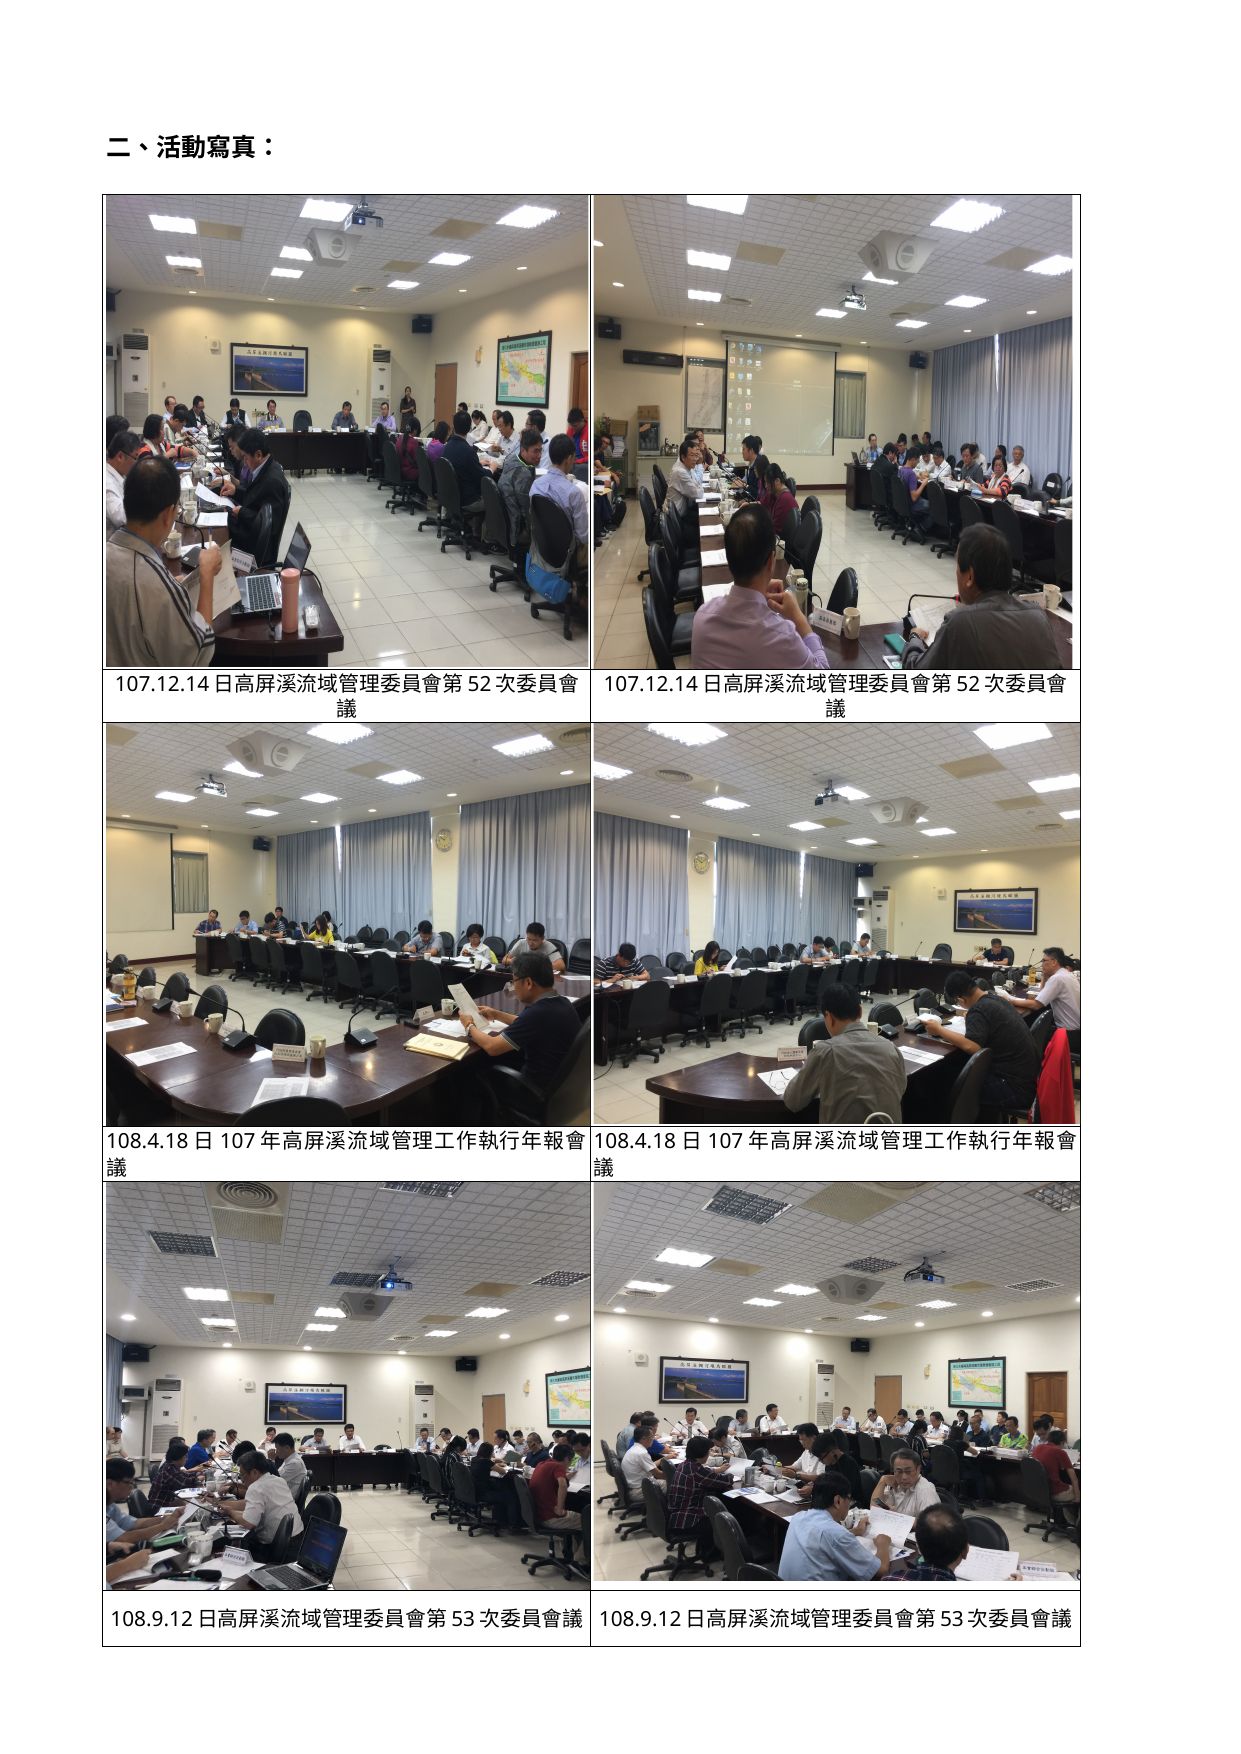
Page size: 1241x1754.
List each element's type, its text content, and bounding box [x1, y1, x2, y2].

table_cell [591, 1182, 1080, 1590]
table_cell 108.4.18日107年高屏溪流域管理工作執行年報會議 [103, 1127, 590, 1181]
picture [593, 1182, 1081, 1581]
table_cell 107.12.14日高屏溪流域管理委員會第52次委員會議 [591, 670, 1080, 722]
table_cell 108.4.18日107年高屏溪流域管理工作執行年報會議 [591, 1127, 1080, 1181]
picture [106, 195, 589, 667]
table_cell 108.9.12日高屏溪流域管理委員會第53次委員會議 [591, 1591, 1080, 1646]
table_cell 108.9.12日高屏溪流域管理委員會第53次委員會議 [103, 1591, 590, 1646]
picture [593, 195, 1073, 669]
table_cell 107.12.14日高屏溪流域管理委員會第52次委員會議 [103, 670, 590, 722]
picture [106, 723, 591, 1126]
text 二、活動寫真： [106, 127, 1098, 164]
table_header [1073, 195, 1080, 669]
picture [106, 1182, 591, 1590]
picture [593, 723, 1081, 1124]
table_header [103, 195, 590, 669]
